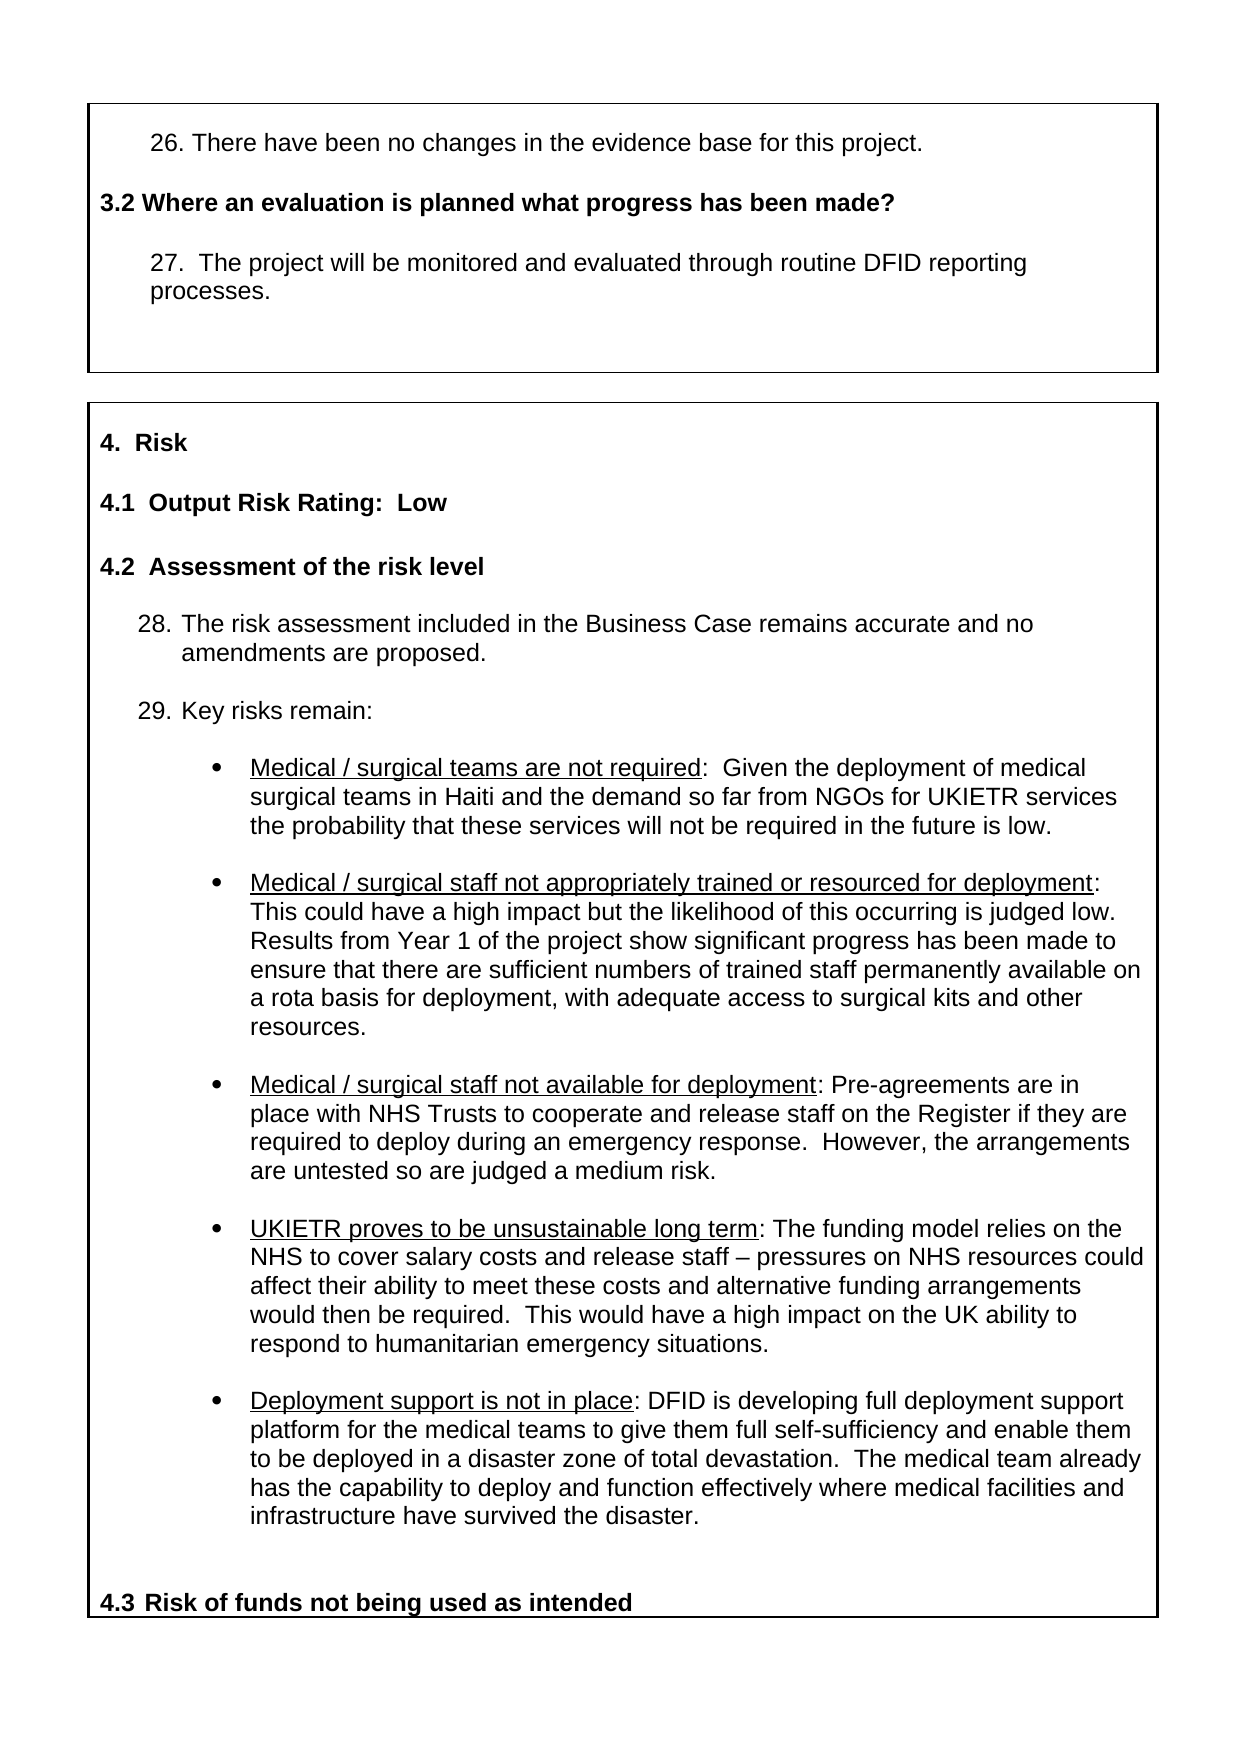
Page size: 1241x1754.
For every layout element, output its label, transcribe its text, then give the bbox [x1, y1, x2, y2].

table_cell 4.1 Output Risk Rating: Low 4.2 Assessment of the risk level The risk assessment included in the Business Case remains accurate and no amendments are proposed. Key risks remain: Medical / surgical teams are not required: Given the deployment of medical surgical teams in Haiti and the demand so far from NGOs for UKIETR services the probability that these services will not be required in the future is low. Medical / surgical staff not appropriately trained or resourced for deployment: This could have a high impact but the likelihood of this occurring is judged low. Results from Year 1 of the project show significant progress has been made to ensure that there are sufficient numbers of trained staff permanently available on a rota basis for deployment, with adequate access to surgical kits and other resources. Medical / surgical staff not available for deployment: Pre-agreements are in place with NHS Trusts to cooperate and release staff on the Register if they are required to deploy during an emergency response. However, the arrangements are untested so are judged a medium risk. UKIETR proves to be unsustainable long term: The funding model relies on the NHS to cover salary costs and release staff – pressures on NHS resources could affect their ability to meet these costs and alternative funding arrangements would then be required. This would have a high impact on the UK ability to respond to humanitarian emergency situations. Deployment support is not in place: DFID is developing full deployment support platform for the medical teams to give them full self-sufficiency and enable them to be deployed in a disaster zone of total devastation. The medical team already has the capability to deploy and function effectively where medical facilities and infrastructure have survived the disaster. [90, 463, 1156, 1559]
table_cell Risk of funds not being used as intended The risk of funds not being used as intended is low. Within DFID, the CHASE Humanitarian Response Group will manage expenditure. Audit, accounting and reporting / monitoring arrangements have been clearly specified in the Accountable Grant. Final reports are requested within three months of the project completion. DFID requires partners to provide a copy of their certified Annual Audited Accounts (AAA) and that they clearly show DFID funding as a distinct line of income. 4.4 Climate and Environment Risk The climate and environment risks and opportunities remain low. As described in the Business Case, there will be appropriate procedures in place to ensure that the very small, localised risk of contamination from medical waste during deployments can be managed. During deployments, there may be limited opportunities to spread good sanitation practice slightly more widely beyond the immediate area of operation. [90, 1559, 1156, 1616]
table_header 4. Risk [90, 403, 1156, 463]
table_cell 26. There have been no changes in the evidence base for this project. 3.2 Where an evaluation is planned what progress has been made? 27. The project will be monitored and evaluated through routine DFID reporting processes. [90, 104, 1156, 371]
